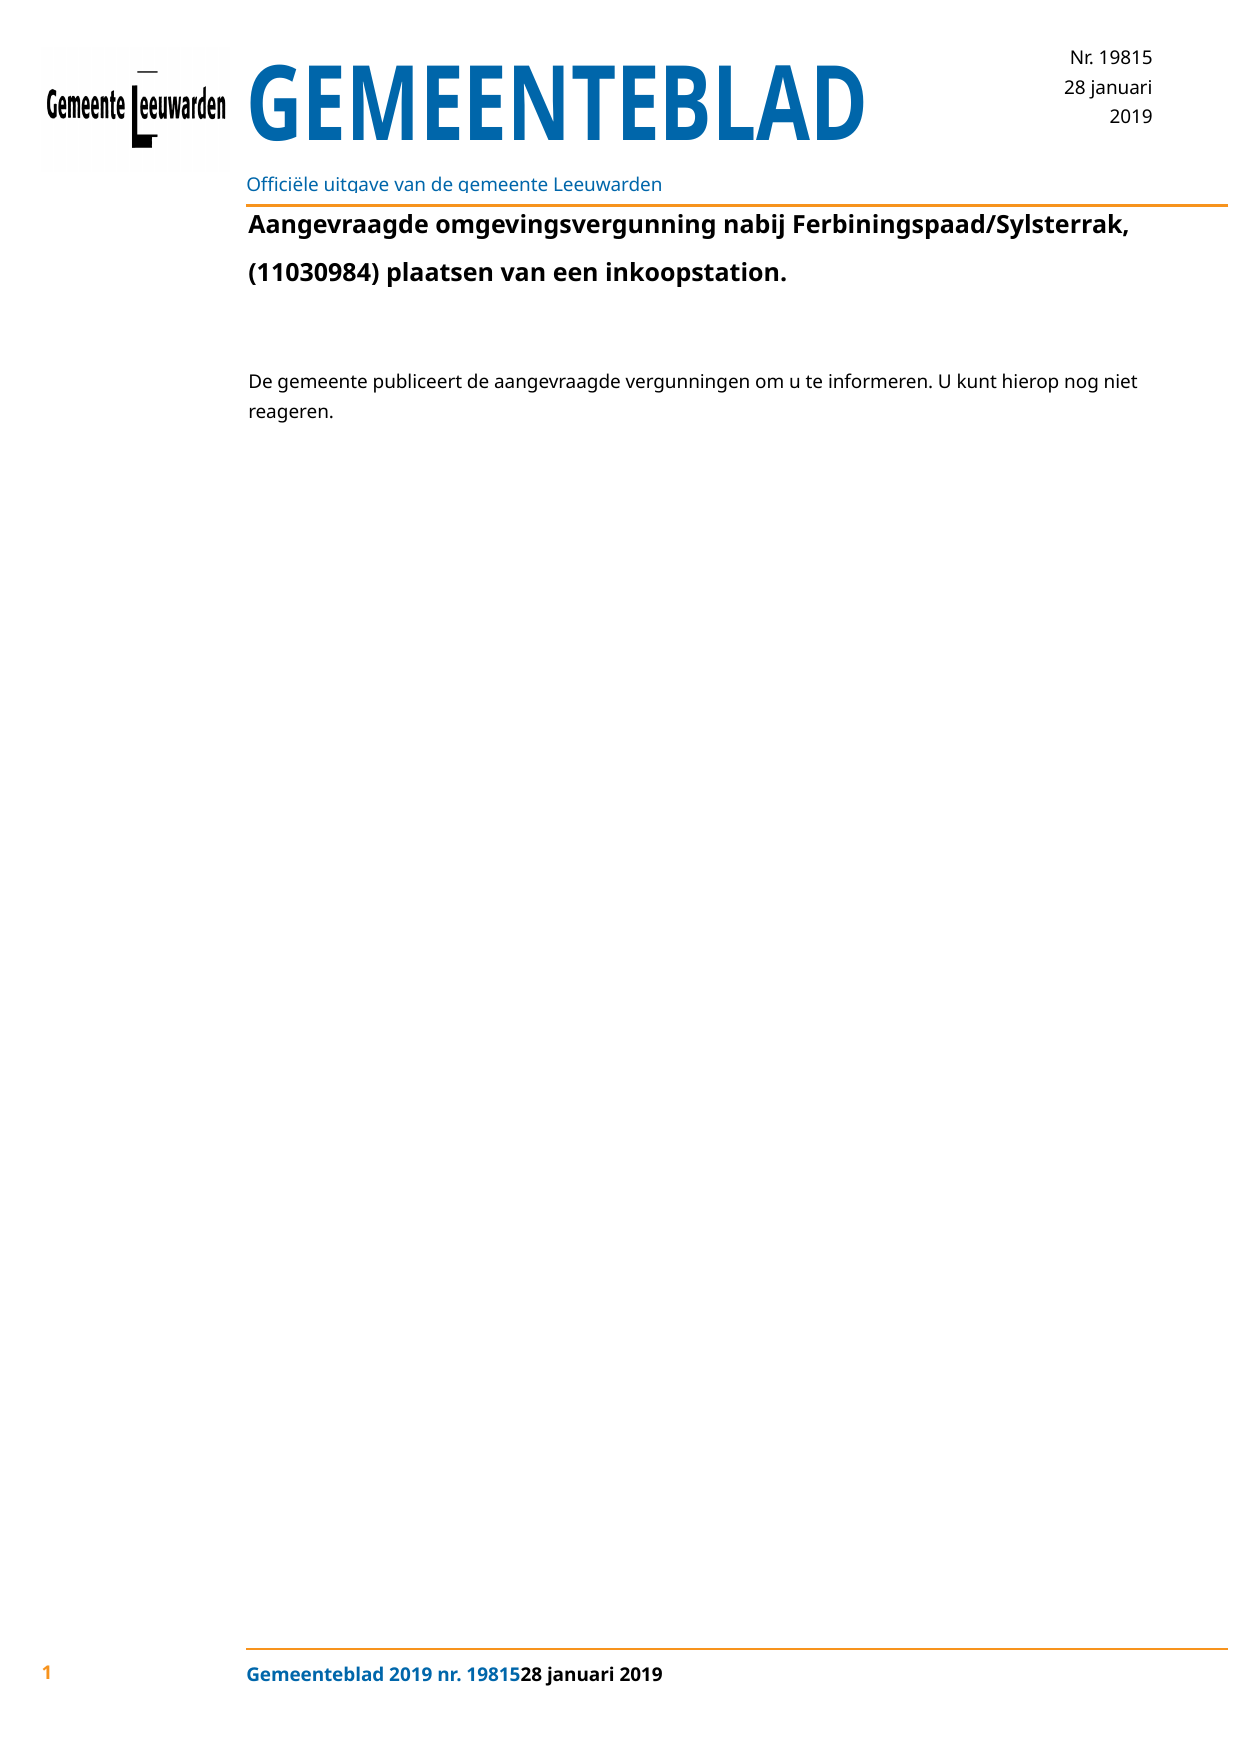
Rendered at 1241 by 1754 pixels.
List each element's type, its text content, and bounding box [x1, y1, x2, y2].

text De gemeente publiceert de aangevraagde vergunningen om u te informeren. U kunt hierop nog niet reageren. [248, 368, 1152, 424]
text Aangevraagde omgevingsvergunning nabij Ferbiningspaad/Sylsterrak, (11030984) plaatsen van een inkoopstation. [248, 207, 1152, 288]
picture [41, 47, 231, 172]
